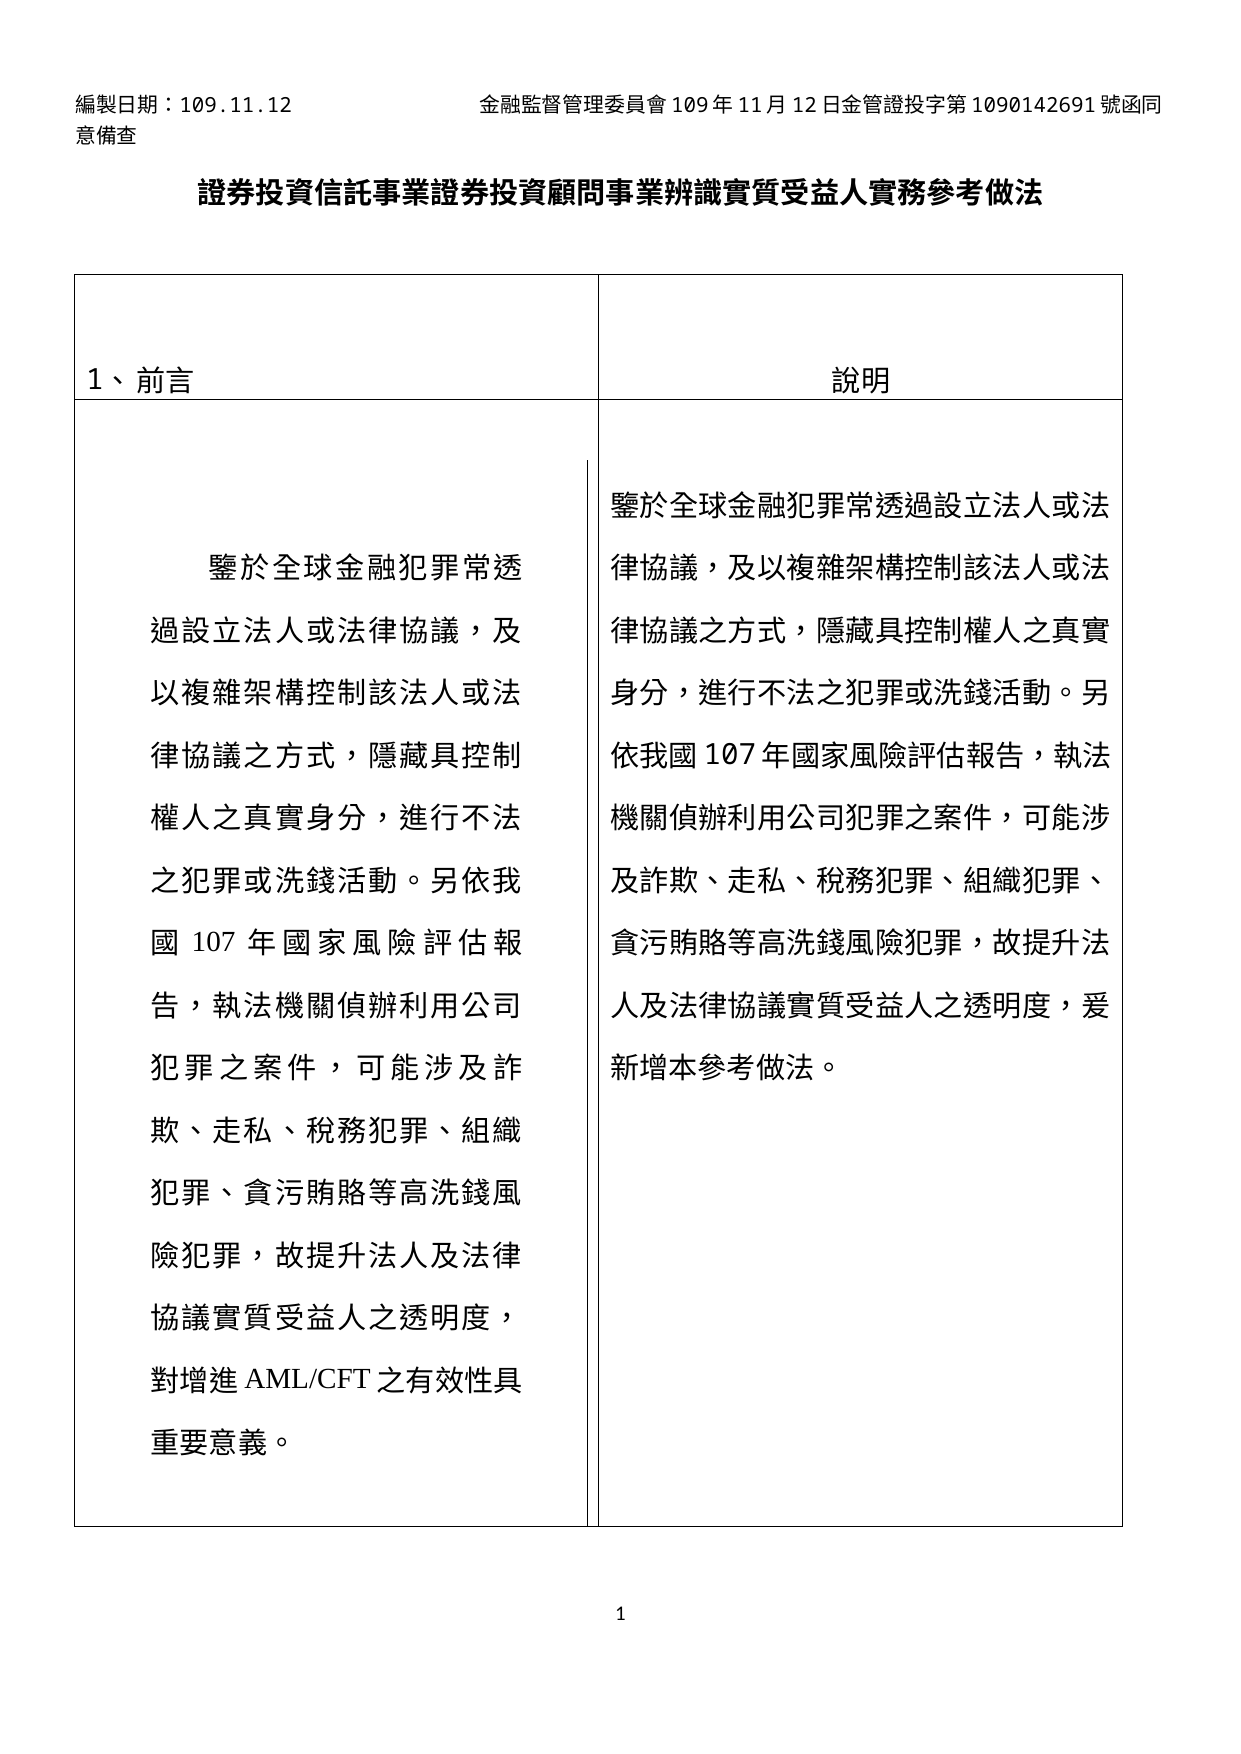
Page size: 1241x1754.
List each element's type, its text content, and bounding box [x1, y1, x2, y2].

text 證券投資信託事業證券投資顧問事業辨識實質受益人實務參考做法 [75, 149, 1165, 212]
table_header 前言 [75, 275, 598, 399]
table_cell 鑒於全球金融犯罪常透過設立法人或法律協議，及以複雜架構控制該法人或法律協議之方式，隱藏具控制權人之真實身分，進行不法之犯罪或洗錢活動。另依我國107年國家風險評估報告，執法機關偵辦利用公司犯罪之案件，可能涉及詐欺、走私、稅務犯罪、組織犯罪、貪污賄賂等高洗錢風險犯罪，故提升法人及法律協議實質受益人之透明度，爰新增本參考做法。 [599, 400, 1122, 1526]
table_cell 鑒於全球金融犯罪常透過設立法人或法律協議，及以複雜架構控制該法人或法律協議之方式，隱藏具控制權人之真實身分，進行不法之犯罪或洗錢活動。另依我國107年國家風險評估報告，執法機關偵辦利用公司犯罪之案件，可能涉及詐欺、走私、稅務犯罪、組織犯罪、貪污賄賂等高洗錢風險犯罪，故提升法人及法律協議實質受益人之透明度，對增進AML/CFT之有效性具重要意義。 [75, 400, 598, 1526]
table_header 說明 [599, 275, 1122, 399]
